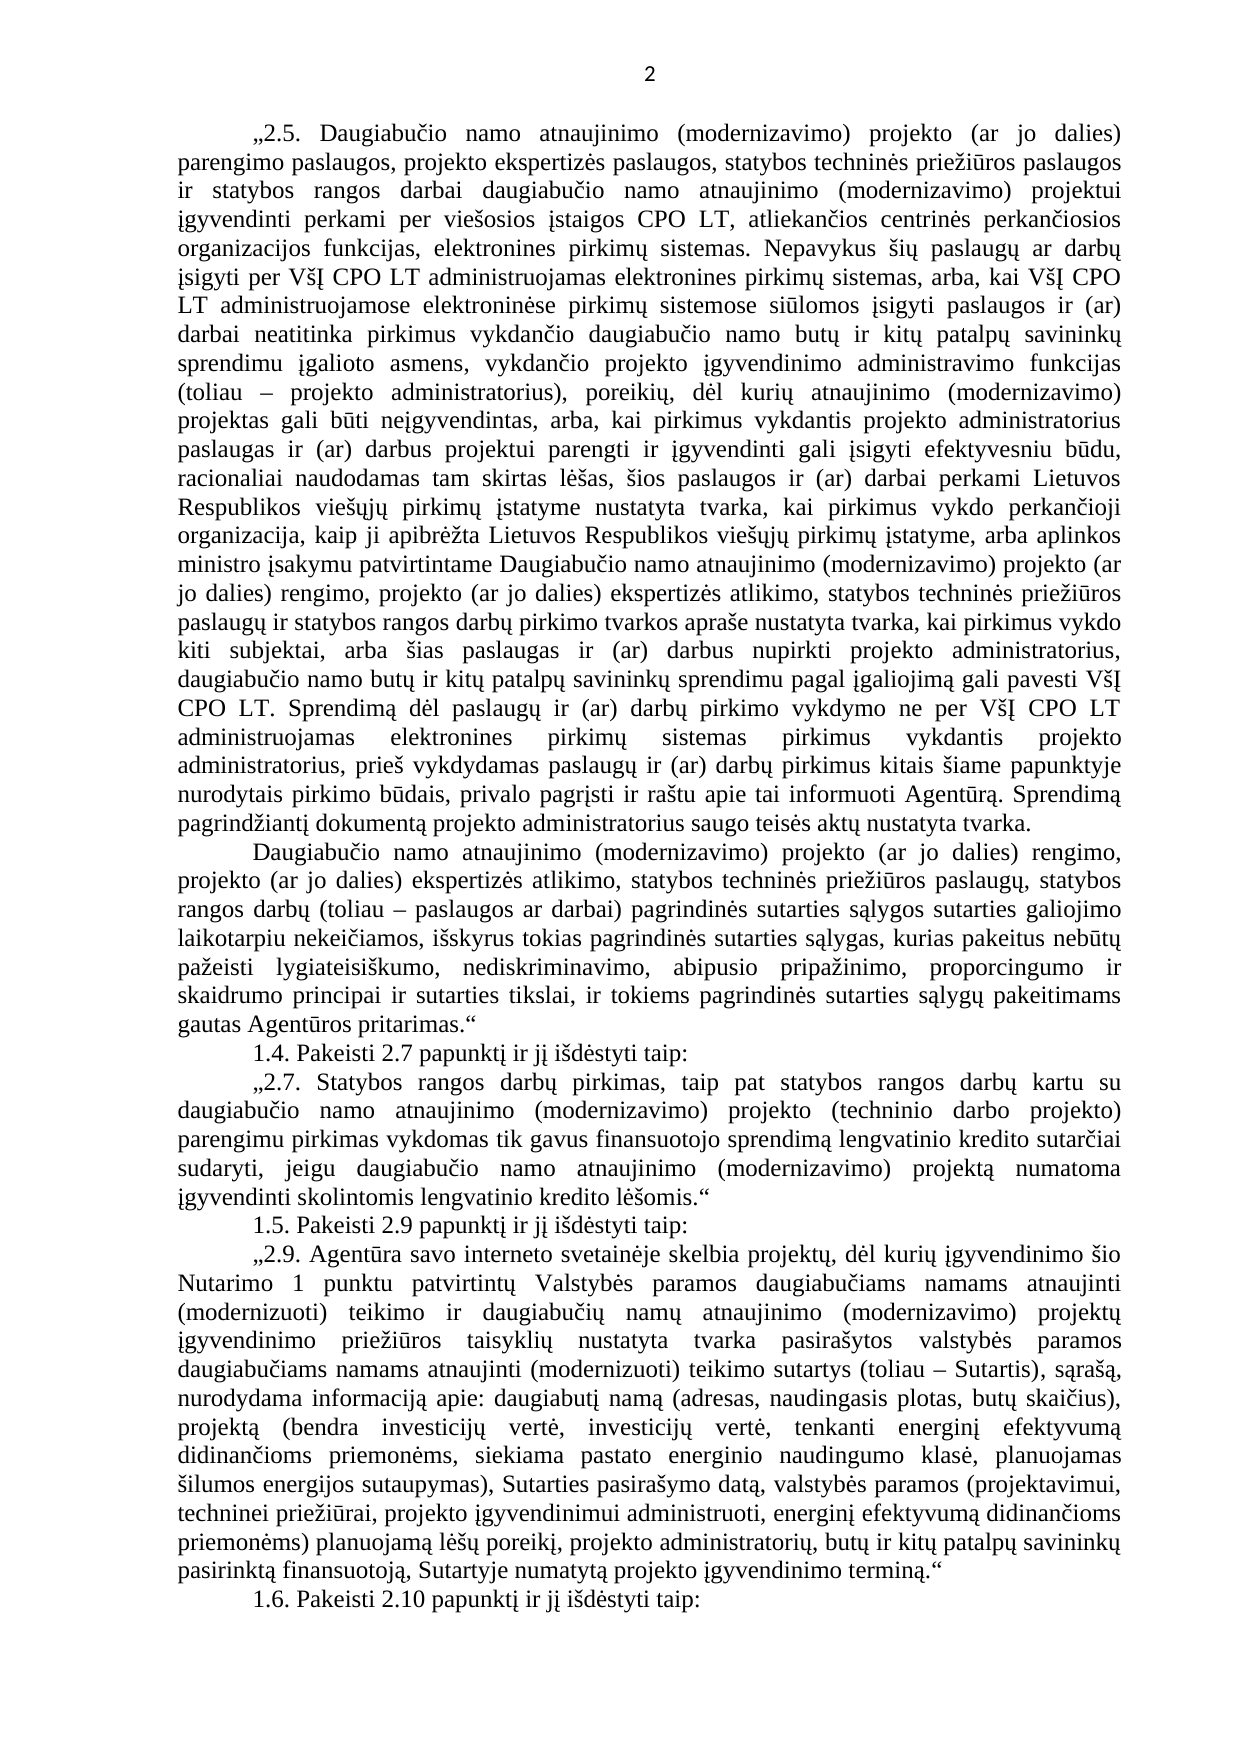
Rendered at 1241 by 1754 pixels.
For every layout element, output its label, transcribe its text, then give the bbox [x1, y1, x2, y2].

text 1.5. Pakeisti 2.9 papunktį ir jį išdėstyti taip: [177, 1211, 1122, 1239]
text 1.4. Pakeisti 2.7 papunktį ir jį išdėstyti taip: [177, 1038, 1122, 1067]
text „2.5. Daugiabučio namo atnaujinimo (modernizavimo) projekto (ar jo dalies) parengimo paslaugos, projekto ekspertizės paslaugos, statybos techninės priežiūros paslaugos ir statybos rangos darbai daugiabučio namo atnaujinimo (modernizavimo) projektui įgyvendinti perkami per viešosios įstaigos CPO LT, atliekančios centrinės perkančiosios organizacijos funkcijas, elektronines pirkimų sistemas. Nepavykus šių paslaugų ar darbų įsigyti per VšĮ CPO LT administruojamas elektronines pirkimų sistemas, arba, kai VšĮ CPO LT administruojamose elektroninėse pirkimų sistemose siūlomos įsigyti paslaugos ir (ar) darbai neatitinka pirkimus vykdančio daugiabučio namo butų ir kitų patalpų savininkų sprendimu įgalioto asmens, vykdančio projekto įgyvendinimo administravimo funkcijas (toliau – projekto administratorius), poreikių, dėl kurių atnaujinimo (modernizavimo) projektas gali būti neįgyvendintas, arba, kai pirkimus vykdantis projekto administratorius paslaugas ir (ar) darbus projektui parengti ir įgyvendinti gali įsigyti efektyvesniu būdu, racionaliai naudodamas tam skirtas lėšas, šios paslaugos ir (ar) darbai perkami Lietuvos Respublikos viešųjų pirkimų įstatyme nustatyta tvarka, kai pirkimus vykdo perkančioji organizacija, kaip ji apibrėžta Lietuvos Respublikos viešųjų pirkimų įstatyme, arba aplinkos ministro įsakymu patvirtintame Daugiabučio namo atnaujinimo (modernizavimo) projekto (ar jo dalies) rengimo, projekto (ar jo dalies) ekspertizės atlikimo, statybos techninės priežiūros paslaugų ir statybos rangos darbų pirkimo tvarkos apraše nustatyta tvarka, kai pirkimus vykdo kiti subjektai, arba šias paslaugas ir (ar) darbus nupirkti projekto administratorius, daugiabučio namo butų ir kitų patalpų savininkų sprendimu pagal įgaliojimą gali pavesti VšĮ CPO LT. Sprendimą dėl paslaugų ir (ar) darbų pirkimo vykdymo ne per VšĮ CPO LT administruojamas elektronines pirkimų sistemas pirkimus vykdantis projekto administratorius, prieš vykdydamas paslaugų ir (ar) darbų pirkimus kitais šiame papunktyje nurodytais pirkimo būdais, privalo pagrįsti ir raštu apie tai informuoti Agentūrą. Sprendimą pagrindžiantį dokumentą projekto administratorius saugo teisės aktų nustatyta tvarka. [177, 118, 1122, 837]
text „2.9. Agentūra savo interneto svetainėje skelbia projektų, dėl kurių įgyvendinimo šio Nutarimo 1 punktu patvirtintų Valstybės paramos daugiabučiams namams atnaujinti (modernizuoti) teikimo ir daugiabučių namų atnaujinimo (modernizavimo) projektų įgyvendinimo priežiūros taisyklių nustatyta tvarka pasirašytos valstybės paramos daugiabučiams namams atnaujinti (modernizuoti) teikimo sutartys (toliau – Sutartis), sąrašą, nurodydama informaciją apie: daugiabutį namą (adresas, naudingasis plotas, butų skaičius), projektą (bendra investicijų vertė, investicijų vertė, tenkanti energinį efektyvumą didinančioms priemonėms, siekiama pastato energinio naudingumo klasė, planuojamas šilumos energijos sutaupymas), Sutarties pasirašymo datą, valstybės paramos (projektavimui, techninei priežiūrai, projekto įgyvendinimui administruoti, energinį efektyvumą didinančioms priemonėms) planuojamą lėšų poreikį, projekto administratorių, butų ir kitų patalpų savininkų pasirinktą finansuotoją, Sutartyje numatytą projekto įgyvendinimo terminą.“ [177, 1239, 1122, 1584]
text 1.6. Pakeisti 2.10 papunktį ir jį išdėstyti taip: [177, 1584, 1122, 1613]
text Daugiabučio namo atnaujinimo (modernizavimo) projekto (ar jo dalies) rengimo, projekto (ar jo dalies) ekspertizės atlikimo, statybos techninės priežiūros paslaugų, statybos rangos darbų (toliau – paslaugos ar darbai) pagrindinės sutarties sąlygos sutarties galiojimo laikotarpiu nekeičiamos, išskyrus tokias pagrindinės sutarties sąlygas, kurias pakeitus nebūtų pažeisti lygiateisiškumo, nediskriminavimo, abipusio pripažinimo, proporcingumo ir skaidrumo principai ir sutarties tikslai, ir tokiems pagrindinės sutarties sąlygų pakeitimams gautas Agentūros pritarimas.“ [177, 837, 1122, 1038]
text „2.7. Statybos rangos darbų pirkimas, taip pat statybos rangos darbų kartu su daugiabučio namo atnaujinimo (modernizavimo) projekto (techninio darbo projekto) parengimu pirkimas vykdomas tik gavus finansuotojo sprendimą lengvatinio kredito sutarčiai sudaryti, jeigu daugiabučio namo atnaujinimo (modernizavimo) projektą numatoma įgyvendinti skolintomis lengvatinio kredito lėšomis.“ [177, 1067, 1122, 1211]
